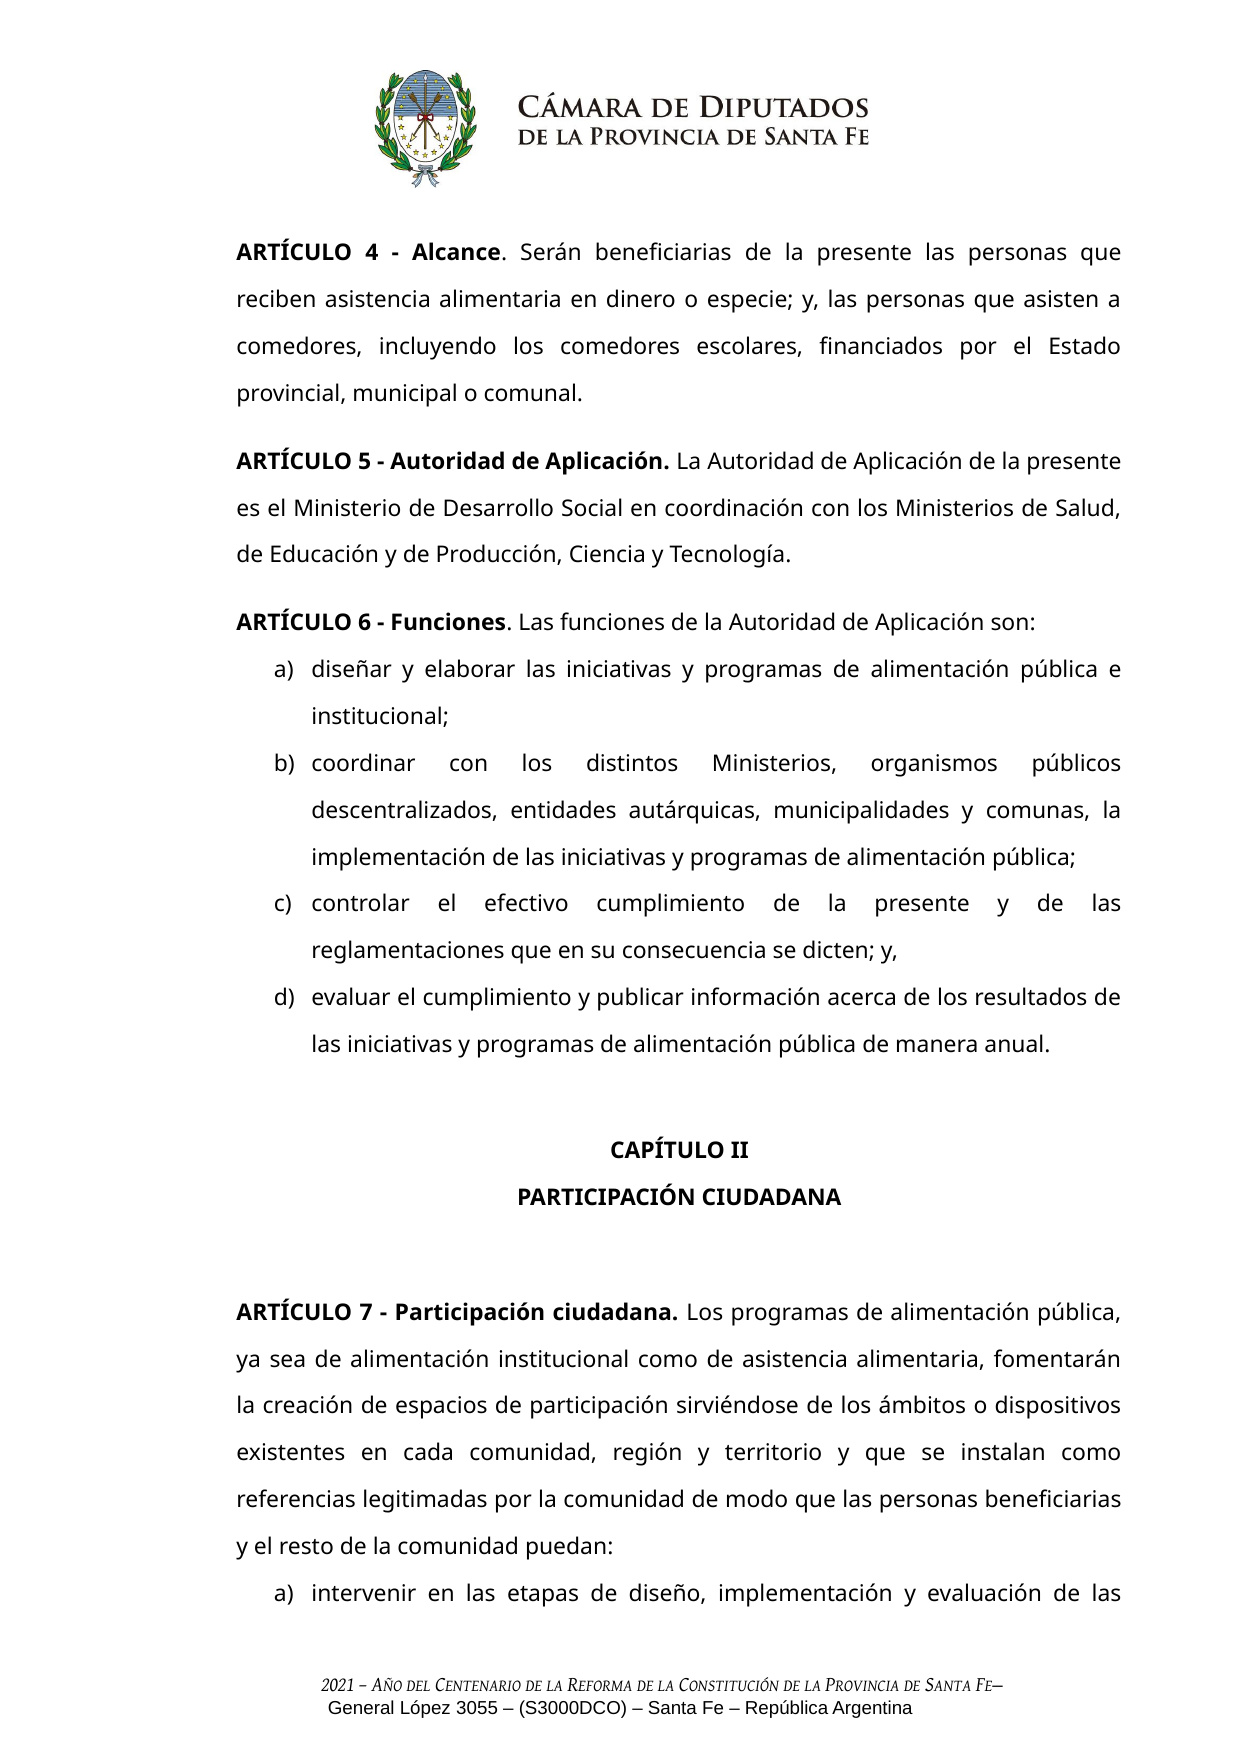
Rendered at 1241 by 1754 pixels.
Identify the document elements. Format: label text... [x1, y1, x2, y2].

list diseñar y elaborar las iniciativas y programas de alimentación pública e institucional; [274, 653, 1122, 731]
list coordinar con los distintos Ministerios, organismos públicos descentralizados, entidades autárquicas, municipalidades y comunas, la implementación de las iniciativas y programas de alimentación pública; [274, 747, 1122, 872]
text PARTICIPACIÓN CIUDADANA [236, 1181, 1122, 1212]
text ARTÍCULO 5 - Autoridad de Aplicación. La Autoridad de Aplicación de la presente es el Ministerio de Desarrollo Social en coordinación con los Ministerios de Salud, de Educación y de Producción, Ciencia y Tecnología. [236, 444, 1122, 569]
picture [374, 70, 869, 192]
text ARTÍCULO 4 - Alcance. Serán beneficiarias de la presente las personas que reciben asistencia alimentaria en dinero o especie; y, las personas que asisten a comedores, incluyendo los comedores escolares, financiados por el Estado provincial, municipal o comunal. [236, 236, 1122, 408]
text ARTÍCULO 6 - Funciones. Las funciones de la Autoridad de Aplicación son: [236, 606, 1122, 637]
list controlar el efectivo cumplimiento de la presente y de las reglamentaciones que en su consecuencia se dicten; y, [274, 887, 1122, 965]
text ARTÍCULO 7 - Participación ciudadana. Los programas de alimentación pública, ya sea de alimentación institucional como de asistencia alimentaria, fomentarán la creación de espacios de participación sirviéndose de los ámbitos o dispositivos existentes en cada comunidad, región y territorio y que se instalan como referencias legitimadas por la comunidad de modo que las personas beneficiarias y el resto de la comunidad puedan: [236, 1296, 1122, 1561]
list evaluar el cumplimiento y publicar información acerca de los resultados de las iniciativas y programas de alimentación pública de manera anual. [274, 981, 1122, 1059]
list intervenir en las etapas de diseño, implementación y evaluación de las [274, 1577, 1122, 1608]
text CAPÍTULO II [236, 1134, 1122, 1165]
